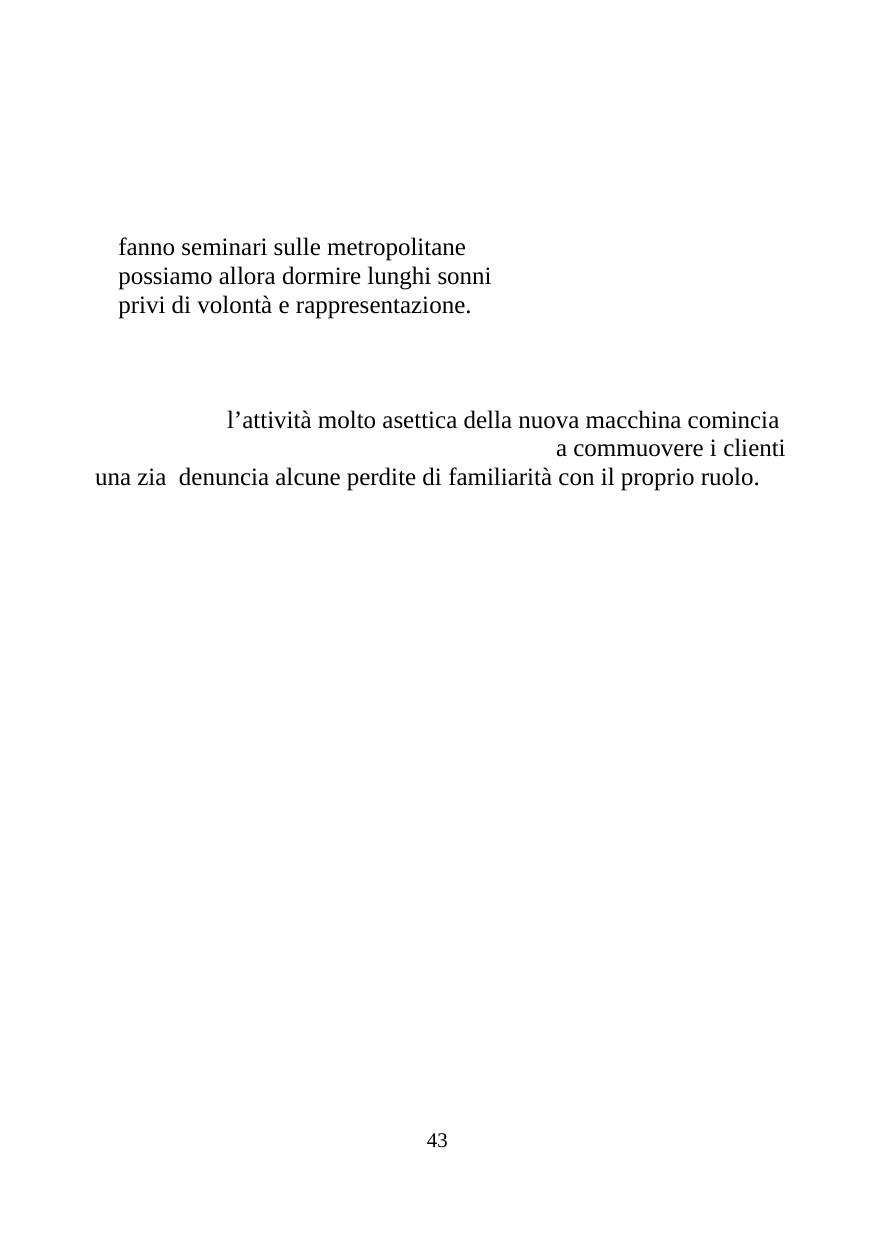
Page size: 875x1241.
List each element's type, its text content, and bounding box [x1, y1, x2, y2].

text privi di volontà e rappresentazione. [118, 290, 786, 318]
text possiamo allora dormire lunghi sonni [118, 261, 786, 290]
text fanno seminari sulle metropolitane [118, 232, 786, 261]
text l’attività molto asettica della nuova macchina comincia [88, 405, 786, 433]
text a commuovere i clienti [88, 433, 786, 462]
text una zia denuncia alcune perdite di familiarità con il proprio ruolo. [88, 462, 786, 491]
